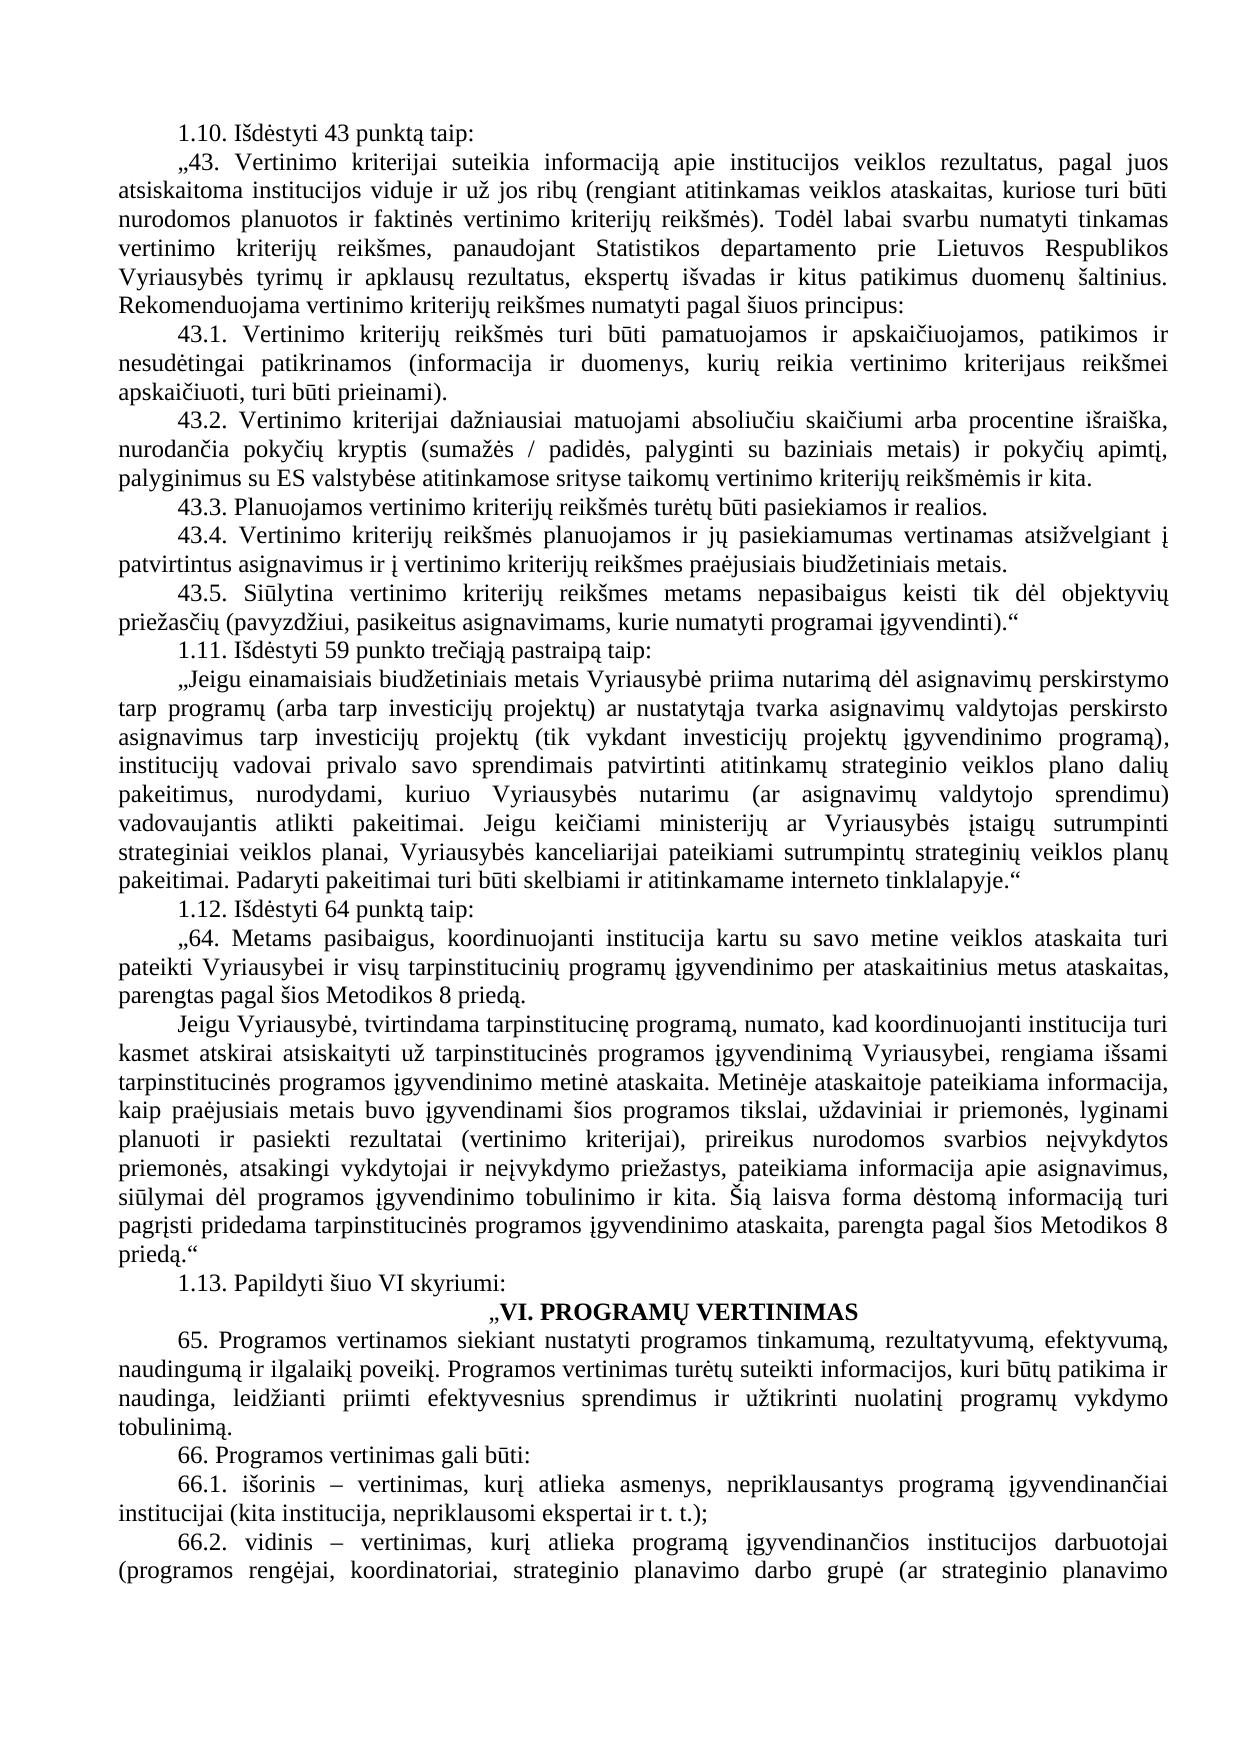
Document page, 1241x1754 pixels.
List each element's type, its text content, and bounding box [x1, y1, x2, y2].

text 43.5. Siūlytina vertinimo kriterijų reikšmes metams nepasibaigus keisti tik dėl objektyvių priežasčių (pavyzdžiui, pasikeitus asignavimams, kurie numatyti programai įgyvendinti).“ [118, 578, 1169, 636]
text 66. Programos vertinimas gali būti: [118, 1441, 1169, 1469]
text 66.1. išorinis – vertinimas, kurį atlieka asmenys, nepriklausantys programą įgyvendinančiai institucijai (kita institucija, nepriklausomi ekspertai ir t. t.); [118, 1469, 1169, 1527]
text 43.4. Vertinimo kriterijų reikšmės planuojamos ir jų pasiekiamumas vertinamas atsižvelgiant į patvirtintus asignavimus ir į vertinimo kriterijų reikšmes praėjusiais biudžetiniais metais. [118, 521, 1169, 578]
text 43.2. Vertinimo kriterijai dažniausiai matuojami absoliučiu skaičiumi arba procentine išraiška, nurodančia pokyčių kryptis (sumažės / padidės, palyginti su baziniais metais) ir pokyčių apimtį, palyginimus su ES valstybėse atitinkamose srityse taikomų vertinimo kriterijų reikšmėmis ir kita. [118, 406, 1169, 492]
text 43.1. Vertinimo kriterijų reikšmės turi būti pamatuojamos ir apskaičiuojamos, patikimos ir nesudėtingai patikrinamos (informacija ir duomenys, kurių reikia vertinimo kriterijaus reikšmei apskaičiuoti, turi būti prieinami). [118, 319, 1169, 406]
text 1.12. Išdėstyti 64 punktą taip: [118, 894, 1169, 923]
text „Jeigu einamaisiais biudžetiniais metais Vyriausybė priima nutarimą dėl asignavimų perskirstymo tarp programų (arba tarp investicijų projektų) ar nustatytąja tvarka asignavimų valdytojas perskirsto asignavimus tarp investicijų projektų (tik vykdant investicijų projektų įgyvendinimo programą), institucijų vadovai privalo savo sprendimais patvirtinti atitinkamų strateginio veiklos plano dalių pakeitimus, nurodydami, kuriuo Vyriausybės nutarimu (ar asignavimų valdytojo sprendimu) vadovaujantis atlikti pakeitimai. Jeigu keičiami ministerijų ar Vyriausybės įstaigų sutrumpinti strateginiai veiklos planai, Vyriausybės kanceliarijai pateikiami sutrumpintų strateginių veiklos planų pakeitimai. Padaryti pakeitimai turi būti skelbiami ir atitinkamame interneto tinklalapyje.“ [118, 664, 1169, 894]
text 1.10. Išdėstyti 43 punktą taip: [118, 118, 1169, 147]
text 1.11. Išdėstyti 59 punkto trečiąją pastraipą taip: [118, 636, 1169, 664]
text „VI. Programų vertinimas [118, 1297, 1169, 1326]
text „43. Vertinimo kriterijai suteikia informaciją apie institucijos veiklos rezultatus, pagal juos atsiskaitoma institucijos viduje ir už jos ribų (rengiant atitinkamas veiklos ataskaitas, kuriose turi būti nurodomos planuotos ir faktinės vertinimo kriterijų reikšmės). Todėl labai svarbu numatyti tinkamas vertinimo kriterijų reikšmes, panaudojant Statistikos departamento prie Lietuvos Respublikos Vyriausybės tyrimų ir apklausų rezultatus, ekspertų išvadas ir kitus patikimus duomenų šaltinius. Rekomenduojama vertinimo kriterijų reikšmes numatyti pagal šiuos principus: [118, 147, 1169, 319]
text 43.3. Planuojamos vertinimo kriterijų reikšmės turėtų būti pasiekiamos ir realios. [118, 492, 1169, 521]
text 1.13. Papildyti šiuo VI skyriumi: [118, 1268, 1169, 1297]
text 66.2. vidinis – vertinimas, kurį atlieka programą įgyvendinančios institucijos darbuotojai (programos rengėjai, koordinatoriai, strateginio planavimo darbo grupė (ar strateginio planavimo [118, 1527, 1169, 1584]
text Jeigu Vyriausybė, tvirtindama tarpinstitucinę programą, numato, kad koordinuojanti institucija turi kasmet atskirai atsiskaityti už tarpinstitucinės programos įgyvendinimą Vyriausybei, rengiama išsami tarpinstitucinės programos įgyvendinimo metinė ataskaita. Metinėje ataskaitoje pateikiama informacija, kaip praėjusiais metais buvo įgyvendinami šios programos tikslai, uždaviniai ir priemonės, lyginami planuoti ir pasiekti rezultatai (vertinimo kriterijai), prireikus nurodomos svarbios neįvykdytos priemonės, atsakingi vykdytojai ir neįvykdymo priežastys, pateikiama informacija apie asignavimus, siūlymai dėl programos įgyvendinimo tobulinimo ir kita. Šią laisva forma dėstomą informaciją turi pagrįsti pridedama tarpinstitucinės programos įgyvendinimo ataskaita, parengta pagal šios Metodikos 8 priedą.“ [118, 1009, 1169, 1268]
text 65. Programos vertinamos siekiant nustatyti programos tinkamumą, rezultatyvumą, efektyvumą, naudingumą ir ilgalaikį poveikį. Programos vertinimas turėtų suteikti informacijos, kuri būtų patikima ir naudinga, leidžianti priimti efektyvesnius sprendimus ir užtikrinti nuolatinį programų vykdymo tobulinimą. [118, 1326, 1169, 1441]
text „64. Metams pasibaigus, koordinuojanti institucija kartu su savo metine veiklos ataskaita turi pateikti Vyriausybei ir visų tarpinstitucinių programų įgyvendinimo per ataskaitinius metus ataskaitas, parengtas pagal šios Metodikos 8 priedą. [118, 923, 1169, 1009]
